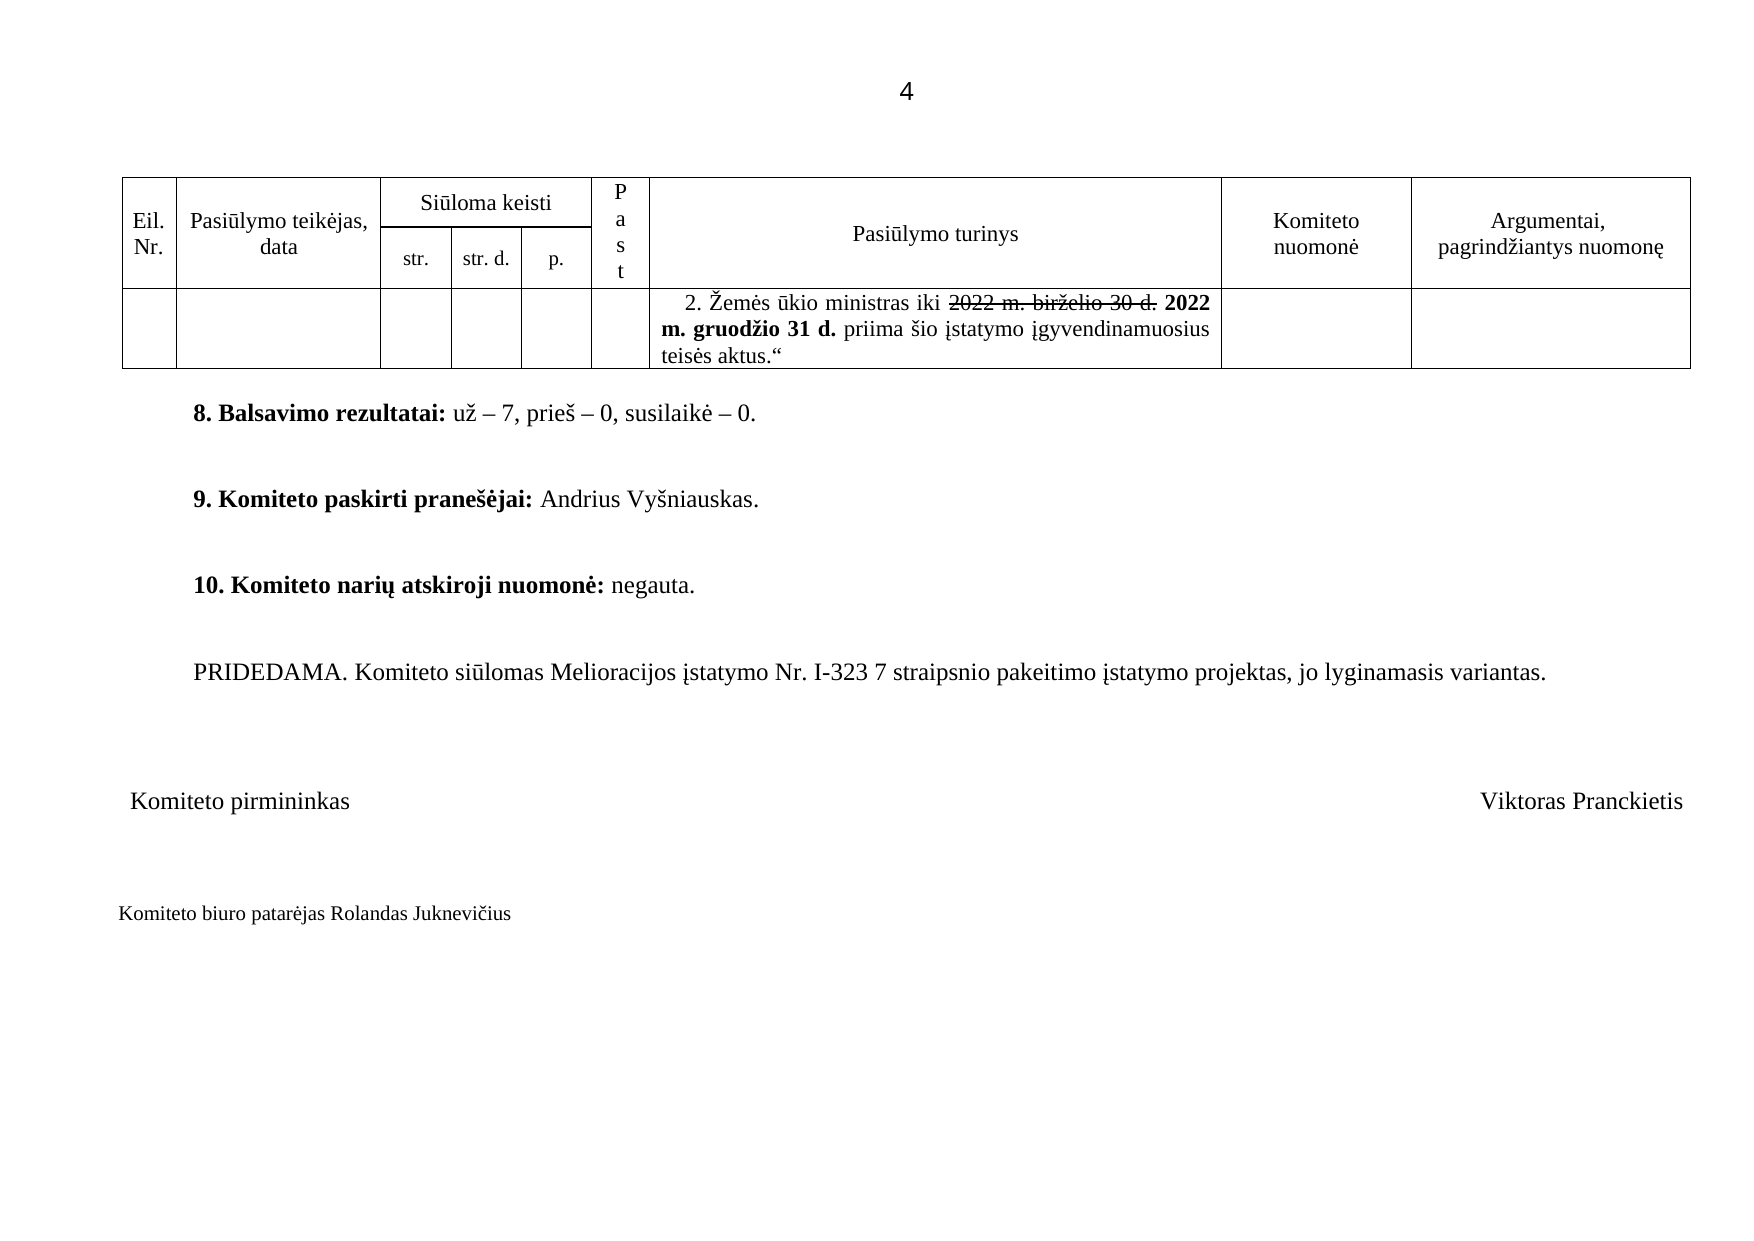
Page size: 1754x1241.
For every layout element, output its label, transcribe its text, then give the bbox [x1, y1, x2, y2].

table_cell [177, 289, 380, 368]
table_cell [1222, 289, 1411, 368]
table_cell str. [381, 228, 451, 288]
table_cell [1412, 289, 1690, 368]
table_header Komiteto nuomonė [1222, 178, 1411, 288]
text 8. Balsavimo rezultatai: už – 7, prieš – 0, susilaikė – 0. [118, 398, 1695, 427]
table_cell str. d. [452, 228, 521, 288]
table_header Eil. Nr. [123, 178, 176, 288]
text 10. Komiteto narių atskiroji nuomonė: negauta. [118, 570, 1695, 599]
table_cell [452, 289, 521, 368]
table_header Siūloma keisti [381, 178, 591, 226]
table_header Pasiūlymo turinys [650, 178, 1221, 288]
text Komiteto biuro patarėjas Rolandas Juknevičius [118, 901, 1695, 925]
table_cell 2. Žemės ūkio ministras iki 2022 m. birželio 30 d. 2022 m. gruodžio 31 d. priima šio įstatymo įgyvendinamuosius teisės aktus.“ [650, 289, 1221, 368]
table_header Pasiūlymo teikėjas, data [177, 178, 380, 288]
table_cell p. [522, 228, 591, 288]
table_header Argumentai, pagrindžiantys nuomonę [1412, 178, 1690, 288]
table_cell [123, 289, 176, 368]
table_cell [381, 289, 451, 368]
table_cell [522, 289, 591, 368]
text Komiteto pirmininkas Viktoras Pranckietis [118, 786, 1695, 815]
table_header Pastabos [592, 178, 649, 288]
text PRIDEDAMA. Komiteto siūlomas Melioracijos įstatymo Nr. I-323 7 straipsnio pakeitimo įstatymo projektas, jo lyginamasis variantas. [118, 657, 1695, 685]
text 9. Komiteto paskirti pranešėjai: Andrius Vyšniauskas. [118, 484, 1695, 513]
table_cell [592, 289, 649, 368]
